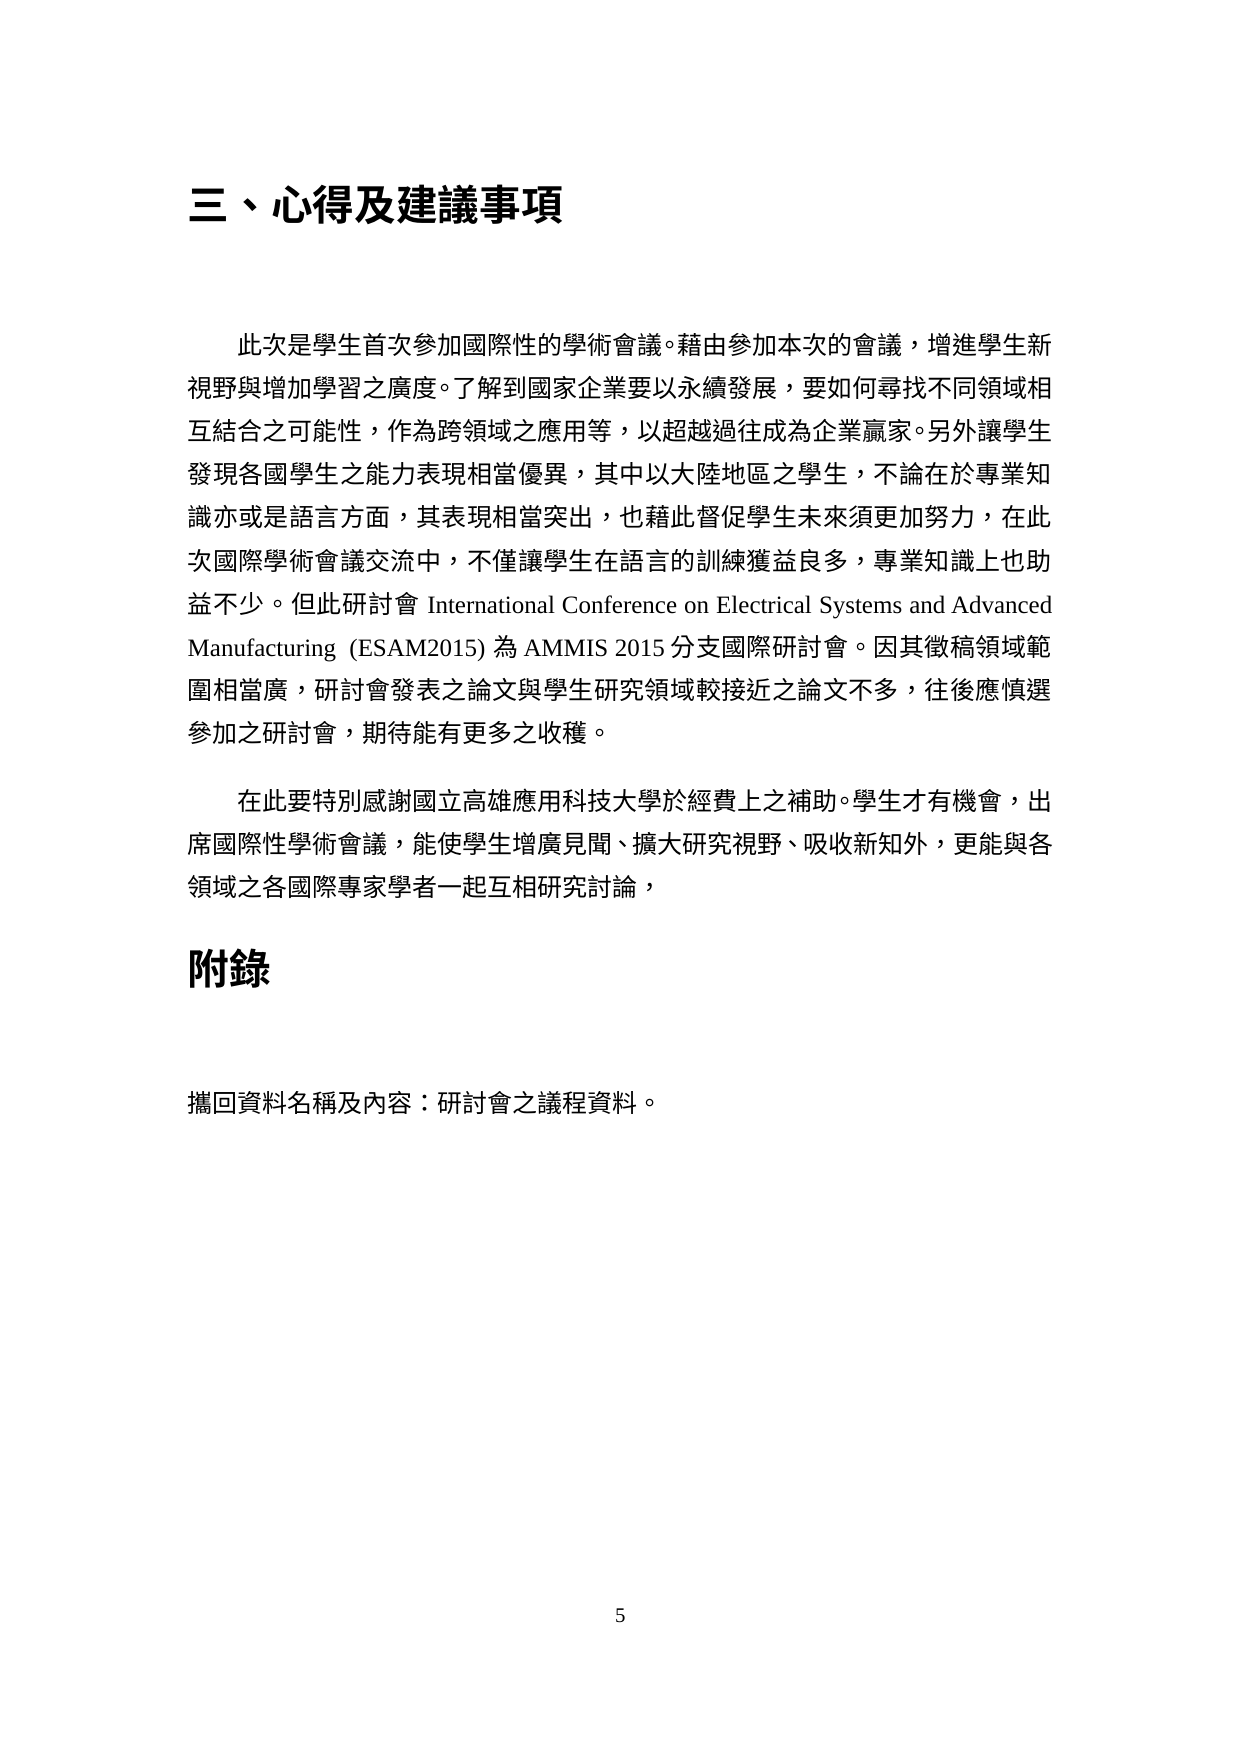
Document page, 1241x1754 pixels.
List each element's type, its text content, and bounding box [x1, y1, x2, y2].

subtitle 附錄 [187, 929, 1053, 1004]
text 在此要特別感謝國立高雄應用科技大學於經費上之補助。學生才有機會，出席國際性學術會議，能使學生增廣見聞、擴大研究視野、吸收新知外，更能與各領域之各國際專家學者一起互相研究討論， [187, 781, 1053, 904]
subtitle 三、心得及建議事項 [187, 164, 1053, 239]
text 此次是學生首次參加國際性的學術會議。藉由參加本次的會議，增進學生新視野與增加學習之廣度。了解到國家企業要以永續發展，要如何尋找不同領域相互結合之可能性，作為跨領域之應用等，以超越過往成為企業贏家。另外讓學生發現各國學生之能力表現相當優異，其中以大陸地區之學生，不論在於專業知識亦或是語言方面，其表現相當突出，也藉此督促學生未來須更加努力，在此次國際學術會議交流中，不僅讓學生在語言的訓練獲益良多，專業知識上也助益不少。但此研討會 International Conference on Electrical Systems and Advanced Manufacturing (ESAM2015) 為AMMIS 2015分支國際研討會。因其徵稿領域範圍相當廣，研討會發表之論文與學生研究領域較接近之論文不多，往後應慎選參加之研討會，期待能有更多之收穫。 [187, 325, 1053, 750]
text 攜回資料名稱及內容：研討會之議程資料。 [187, 1083, 1053, 1120]
